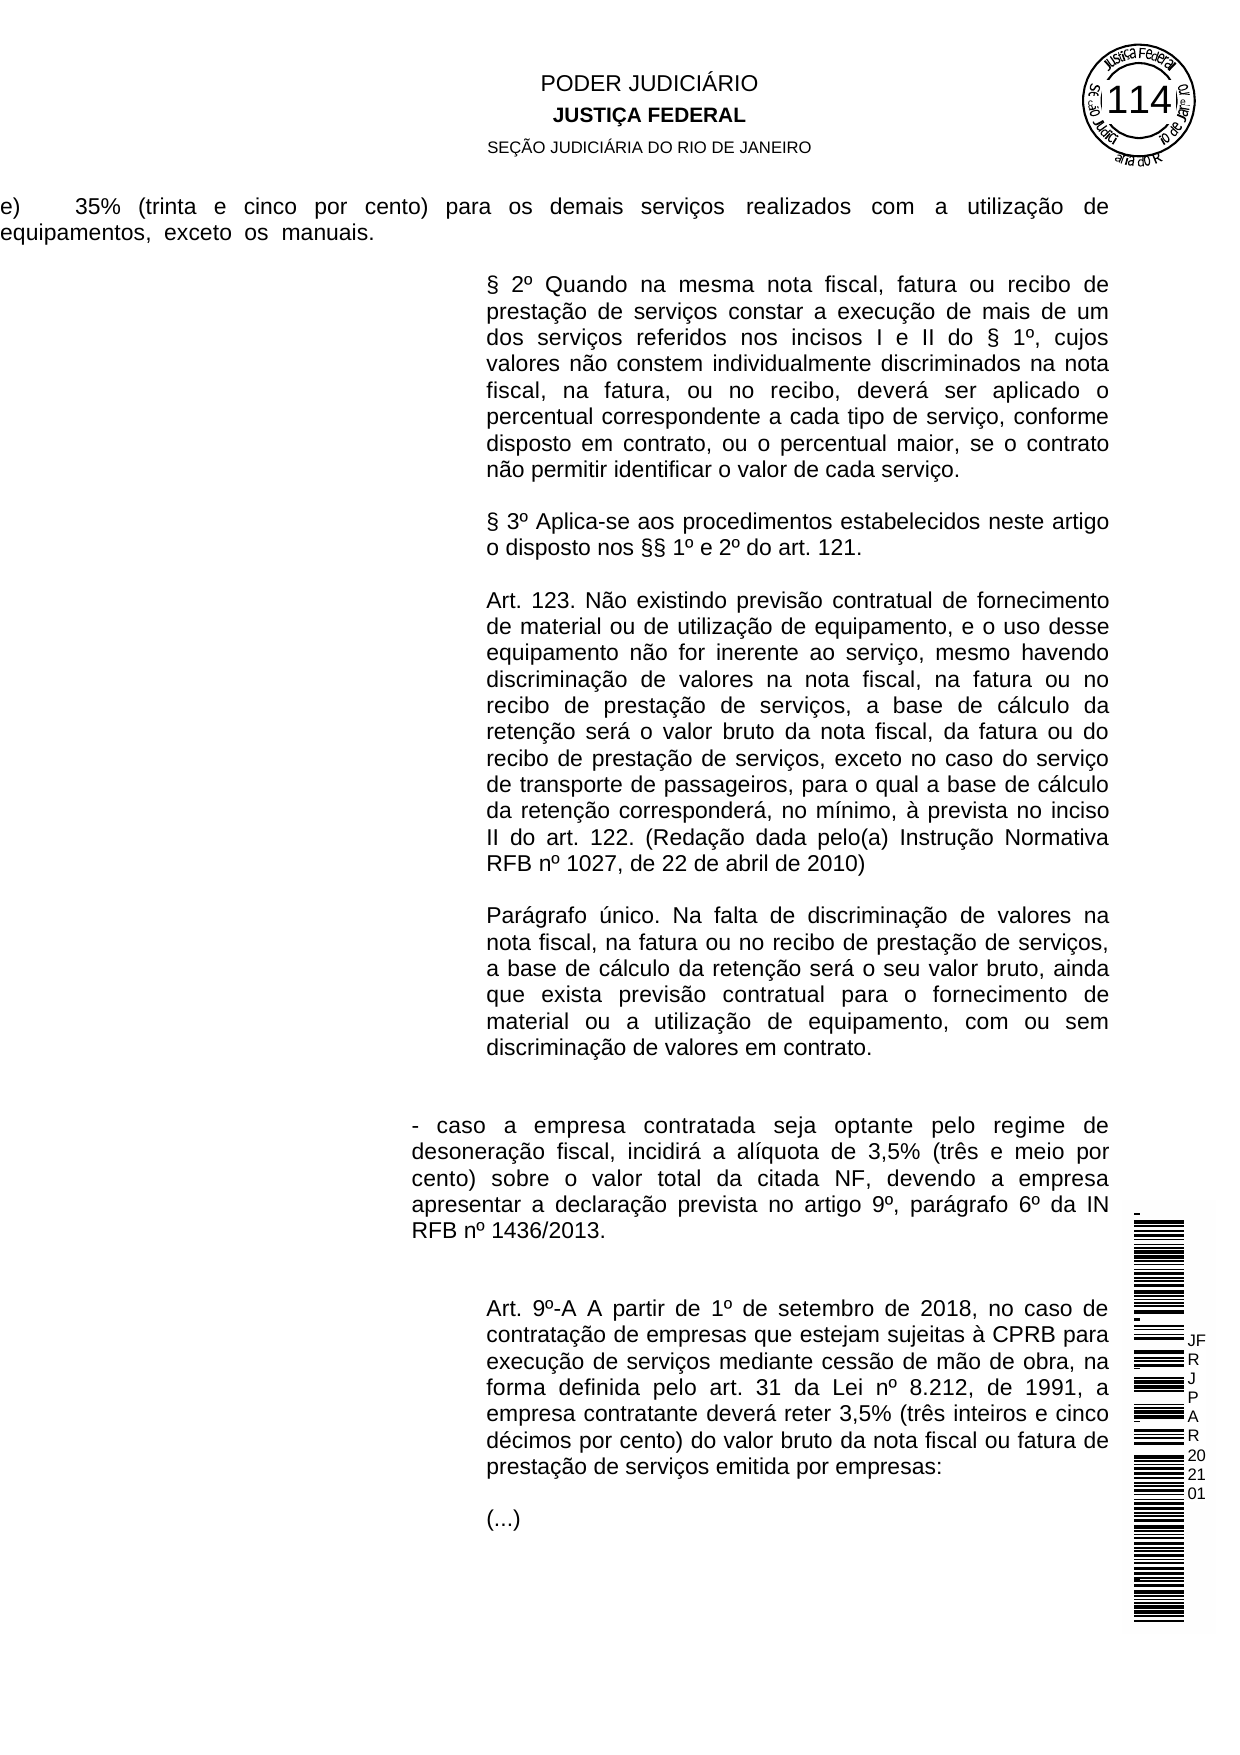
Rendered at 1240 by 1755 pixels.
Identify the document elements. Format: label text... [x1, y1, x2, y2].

list 35% (trinta e cinco por cento) para os demais serviços realizados com a utilização de equipamentos, exceto os manuais. [0, 193, 1109, 246]
text Parágrafo único. Na falta de discriminação de valores na nota fiscal, na fatura ou no recibo de prestação de serviços, a base de cálculo da retenção será o seu valor bruto, ainda que exista previsão contratual para o fornecimento de material ou a utilização de equipamento, com ou sem discriminação de valores em contrato. [486, 902, 1109, 1060]
text [1217, 1505, 1239, 1532]
text - caso a empresa contratada seja optante pelo regime de desoneração fiscal, incidirá a alíquota de 3,5% (três e meio por cento) sobre o valor total da citada NF, devendo a empresa apresentar a declaração prevista no artigo 9º, parágrafo 6º da IN RFB nº 1436/2013. [411, 1112, 1109, 1243]
text Art. 123. Não existindo previsão contratual de fornecimento de material ou de utilização de equipamento, e o uso desse equipamento não for inerente ao serviço, mesmo havendo discriminação de valores na nota fiscal, na fatura ou no recibo de prestação de serviços, a base de cálculo da retenção será o valor bruto da nota fiscal, da fatura ou do recibo de prestação de serviços, exceto no caso do serviço de transporte de passageiros, para o qual a base de cálculo da retenção corresponderá, no mínimo, à prevista no inciso II do art. 122. (Redação dada pelo(a) Instrução Normativa RFB nº 1027, de 22 de abril de 2010) [486, 587, 1109, 876]
text § 2º Quando na mesma nota fiscal, fatura ou recibo de prestação de serviços constar a execução de mais de um dos serviços referidos nos incisos I e II do § 1º, cujos valores não constem individualmente discriminados na nota fiscal, na fatura, ou no recibo, deverá ser aplicado o percentual correspondente a cada tipo de serviço, conforme disposto em contrato, ou o percentual maior, se o contrato não permitir identificar o valor de cada serviço. [486, 271, 1109, 482]
text ç [1088, 97, 1100, 106]
text e [1180, 96, 1192, 105]
text Art. 9º-A A partir de 1º de setembro de 2018, no caso de contratação de empresas que estejam sujeitas à CPRB para execução de serviços mediante cessão de mão de obra, na forma definida pelo art. 31 da Lei nº 8.212, de 1991, a empresa contratante deverá reter 3,5% (três inteiros e cinco décimos por cento) do valor bruto da nota fiscal ou fatura de prestação de serviços emitida por empresas: [486, 1295, 1109, 1479]
text JFRJPAR202101361A [1187, 1331, 1206, 1502]
text § 3º Aplica-se aos procedimentos estabelecidos neste artigo o disposto nos §§ 1º e 2º do art. 121. [486, 508, 1109, 561]
text (...) [486, 1505, 1122, 1532]
